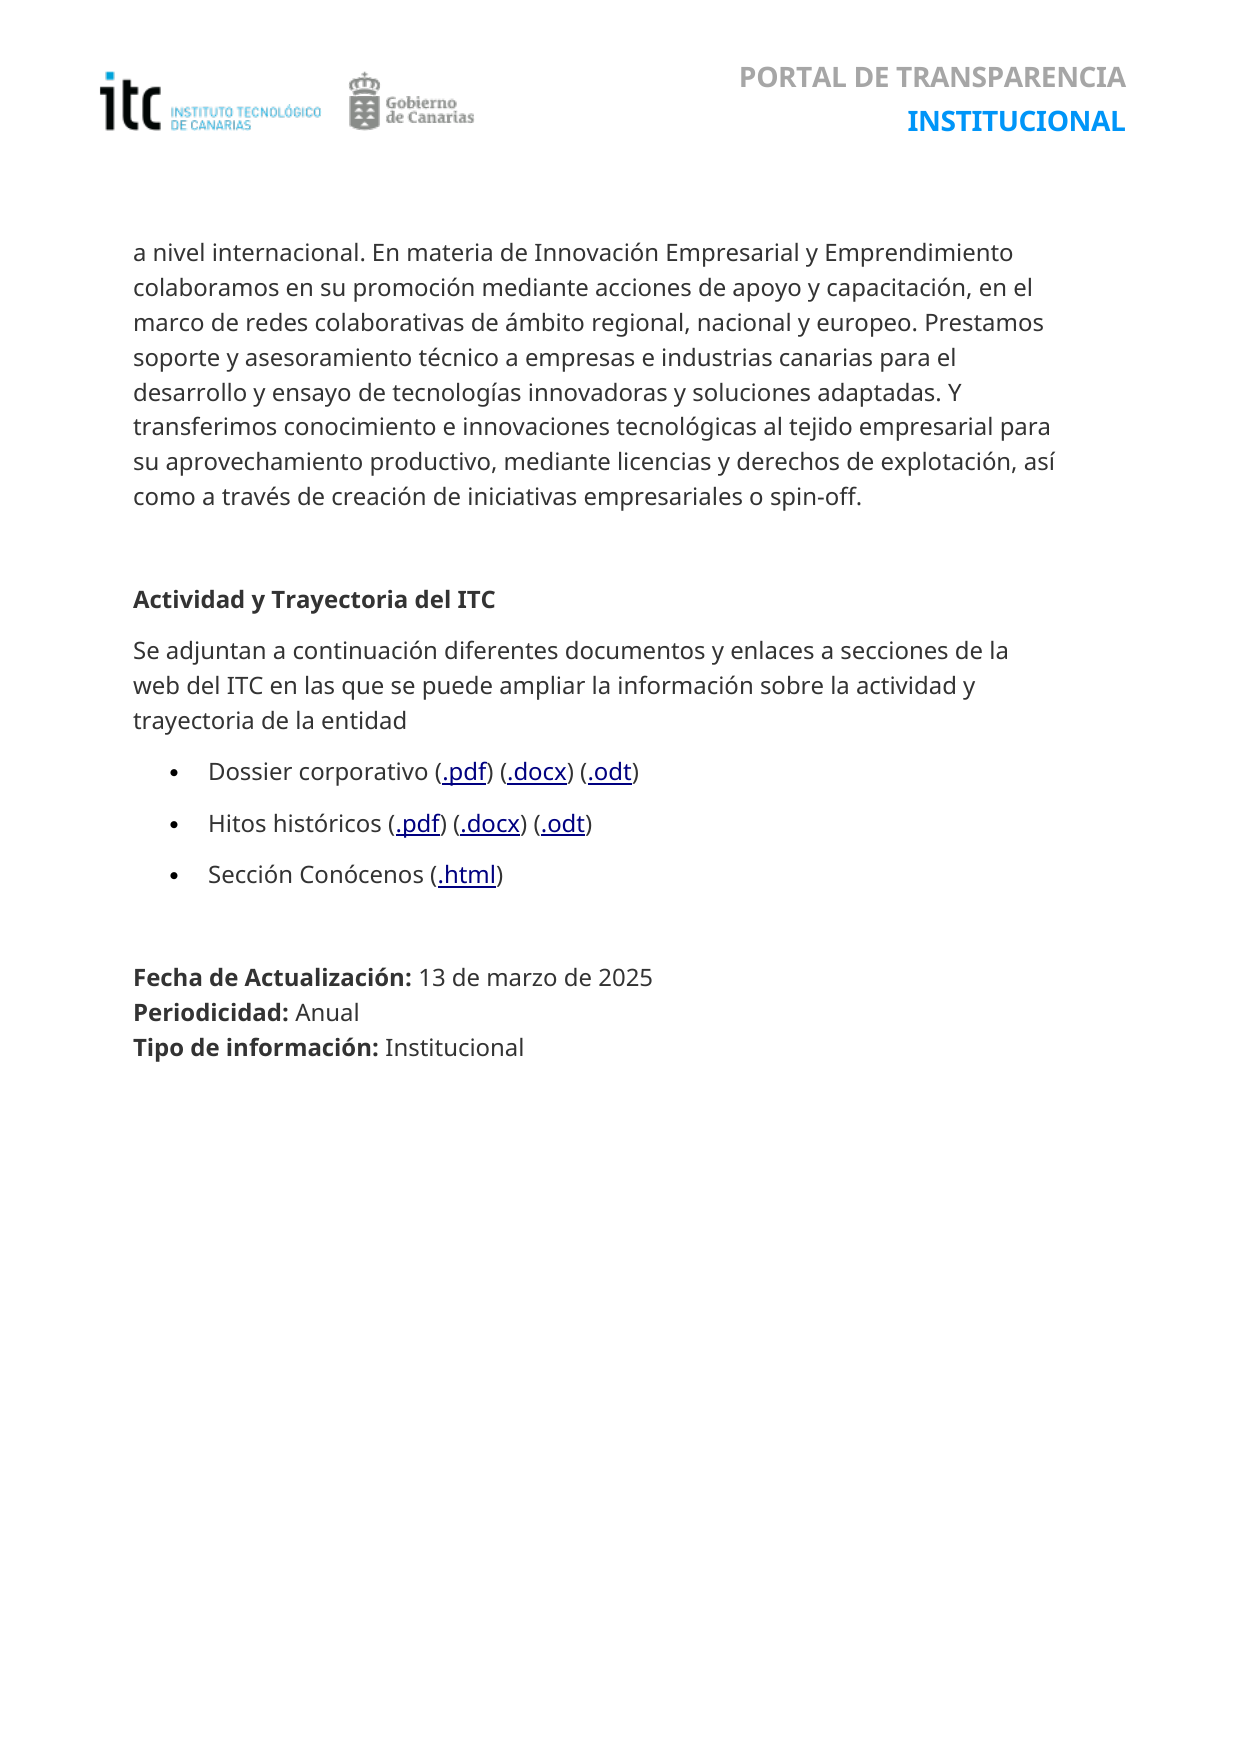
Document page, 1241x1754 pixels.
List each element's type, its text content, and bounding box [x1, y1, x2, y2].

list Dossier corporativo (.pdf) (.docx) (.odt) [170, 755, 1063, 788]
text a nivel internacional. En materia de Innovación Empresarial y Emprendimiento colaboramos en su promoción mediante acciones de apoyo y capacitación, en el marco de redes colaborativas de ámbito regional, nacional y europeo. Prestamos soporte y asesoramiento técnico a empresas e industrias canarias para el desarrollo y ensayo de tecnologías innovadoras y soluciones adaptadas. Y transferimos conocimiento e innovaciones tecnológicas al tejido empresarial para su aprovechamiento productivo, mediante licencias y derechos de explotación, así como a través de creación de iniciativas empresariales o spin-off. [133, 236, 1063, 512]
text Actividad y Trayectoria del ITC [133, 583, 1063, 615]
list Sección Conócenos (.html) [170, 858, 1063, 891]
text Fecha de Actualización: 13 de marzo de 2025 Periodicidad: Anual Tipo de información: Institucional [133, 961, 1063, 1063]
list Hitos históricos (.pdf) (.docx) (.odt) [170, 807, 1063, 839]
text Se adjuntan a continuación diferentes documentos y enlaces a secciones de la web del ITC en las que se puede ampliar la información sobre la actividad y trayectoria de la entidad [133, 634, 1063, 736]
